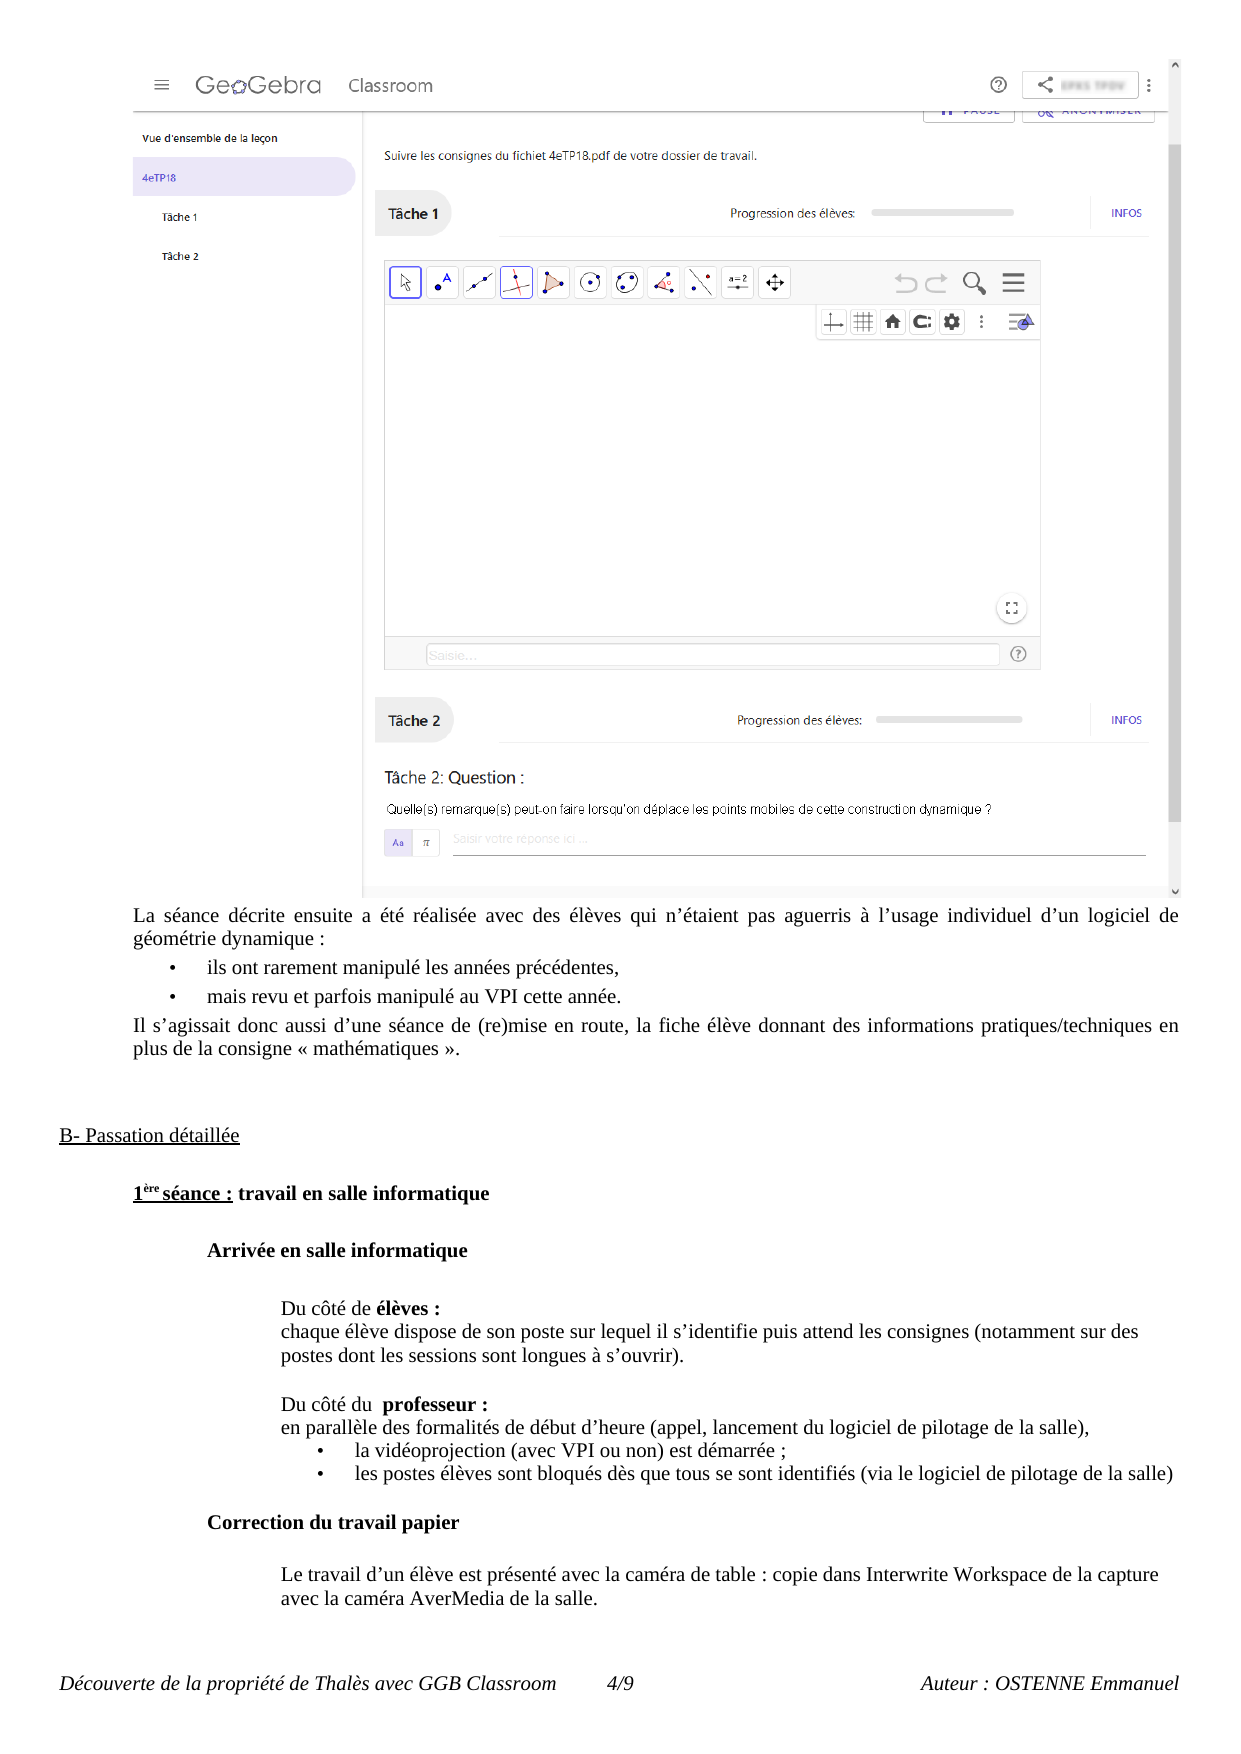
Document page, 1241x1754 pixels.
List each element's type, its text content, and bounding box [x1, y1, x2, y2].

list ils ont rarement manipulé les années précédentes, [169, 956, 1181, 979]
list mais revu et parfois manipulé au VPI cette année. [169, 984, 1181, 1008]
text B- Passation détaillée [59, 1123, 1181, 1147]
text 1ère séance : travail en salle informatique [133, 1181, 1181, 1204]
text Le travail d’un élève est présenté avec la caméra de table : copie dans Interwrite Workspace de la capture avec la caméra AverMedia de la salle. [281, 1540, 1181, 1609]
text La séance décrite ensuite a été réalisée avec des élèves qui n’étaient pas aguerris à l’usage individuel d’un logiciel de géométrie dynamique : [133, 903, 1181, 950]
text Du côté de élèves : chaque élève dispose de son poste sur lequel il s’identifie puis attend les consignes (notamment sur des postes dont les sessions sont longues à s’ouvrir). [281, 1297, 1181, 1390]
list la vidéoprojection (avec VPI ou non) est démarrée ; [317, 1439, 1181, 1462]
text Arrivée en salle informatique [207, 1239, 1181, 1262]
picture [132, 59, 1182, 898]
text Il s’agissait donc aussi d’une séance de (re)mise en route, la fiche élève donnant des informations pratiques/techniques en plus de la consigne « mathématiques ». [133, 1013, 1181, 1060]
text Du côté du professeur : en parallèle des formalités de début d’heure (appel, lancement du logiciel de pilotage de la salle), [281, 1393, 1181, 1439]
list les postes élèves sont bloqués dès que tous se sont identifiés (via le logiciel de pilotage de la salle) [317, 1462, 1181, 1485]
text Correction du travail papier [207, 1488, 1181, 1534]
